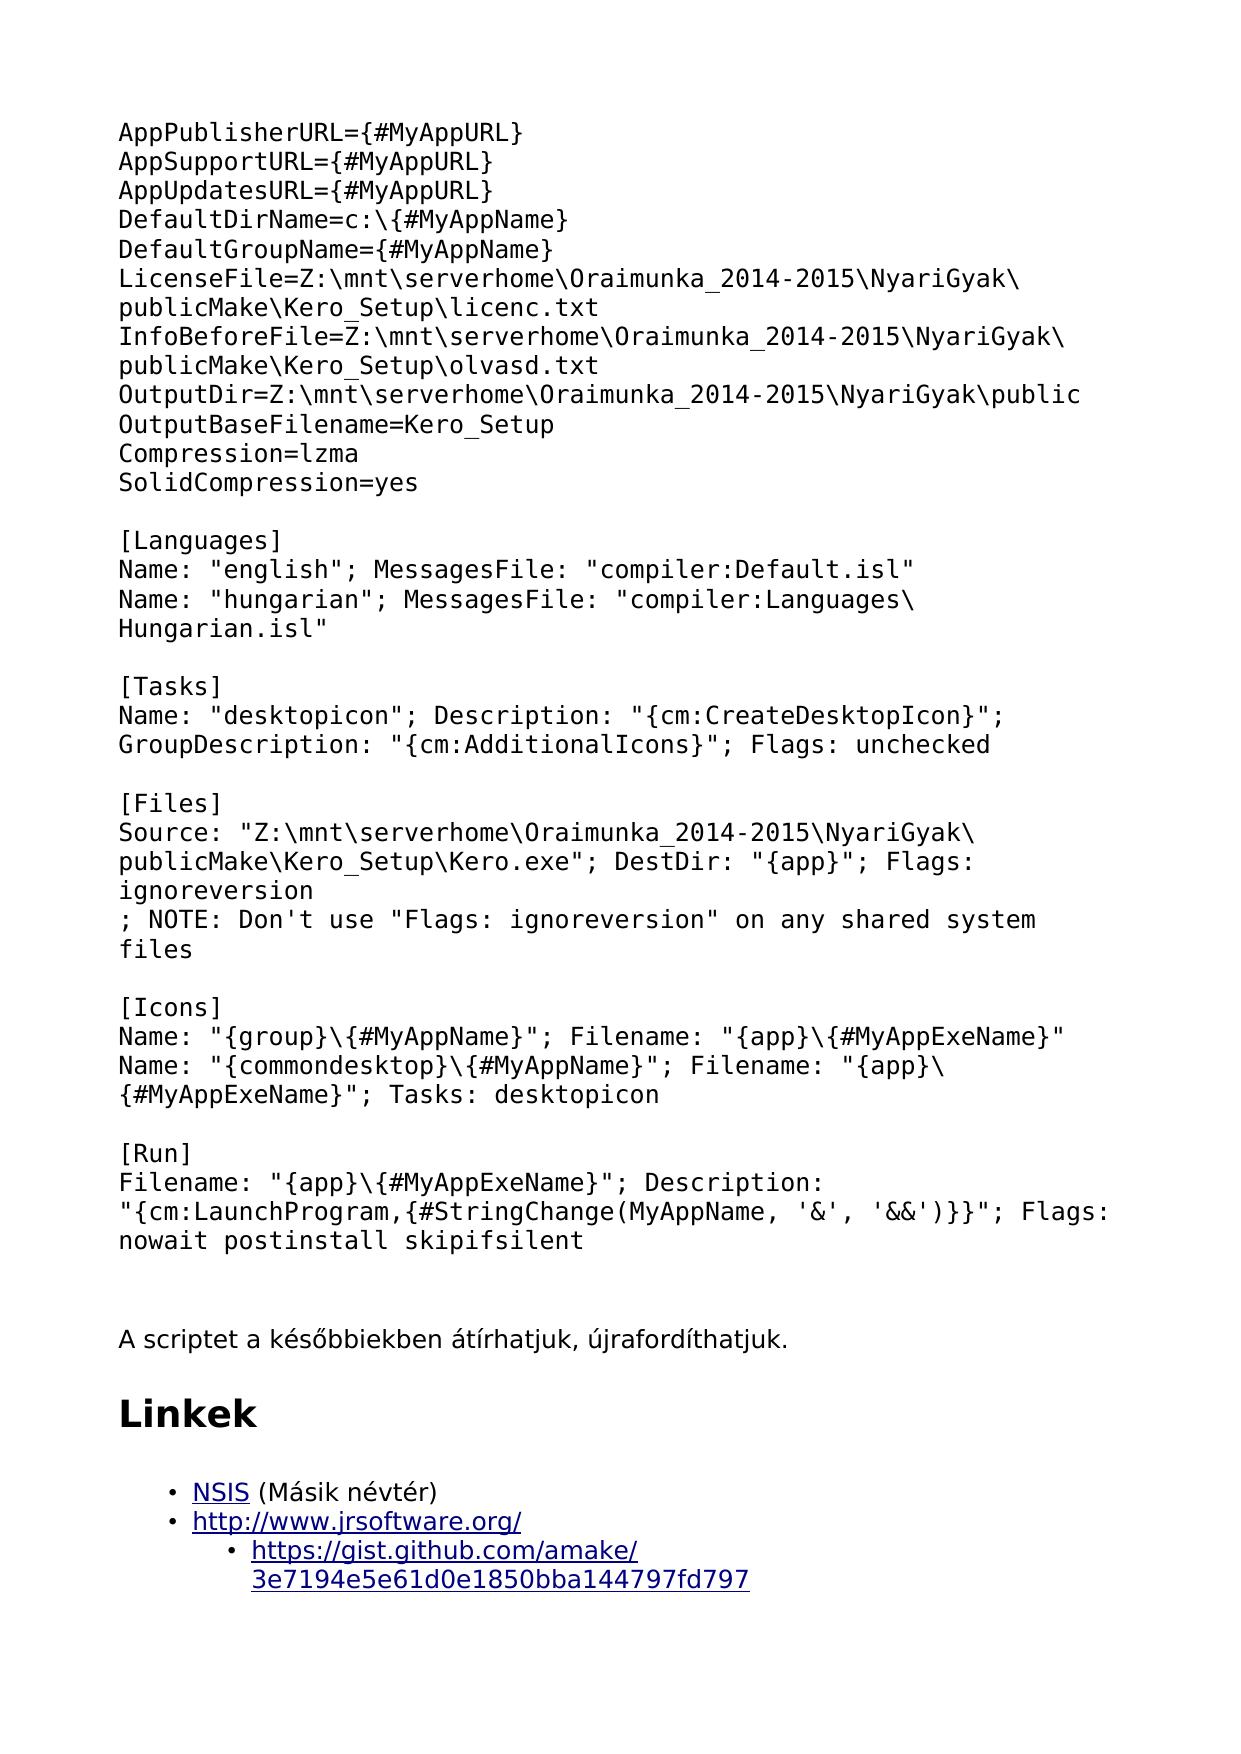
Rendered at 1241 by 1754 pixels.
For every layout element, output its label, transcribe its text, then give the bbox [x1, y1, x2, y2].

subtitle Linkek [118, 1392, 1122, 1436]
text AppPublisherURL={#MyAppURL} AppSupportURL={#MyAppURL} AppUpdatesURL={#MyAppURL} DefaultDirName=c:\{#MyAppName} DefaultGroupName={#MyAppName} LicenseFile=Z:\mnt\serverhome\Oraimunka_2014-2015\NyariGyak\publicMake\Kero_Setup\licenc.txt InfoBeforeFile=Z:\mnt\serverhome\Oraimunka_2014-2015\NyariGyak\publicMake\Kero_Setup\olvasd.txt OutputDir=Z:\mnt\serverhome\Oraimunka_2014-2015\NyariGyak\public OutputBaseFilename=Kero_Setup Compression=lzma SolidCompression=yes [Languages] Name: "english"; MessagesFile: "compiler:Default.isl" Name: "hungarian"; MessagesFile: "compiler:Languages\Hungarian.isl" [Tasks] Name: "desktopicon"; Description: "{cm:CreateDesktopIcon}"; GroupDescription: "{cm:AdditionalIcons}"; Flags: unchecked [Files] Source: "Z:\mnt\serverhome\Oraimunka_2014-2015\NyariGyak\publicMake\Kero_Setup\Kero.exe"; DestDir: "{app}"; Flags: ignoreversion ; NOTE: Don't use "Flags: ignoreversion" on any shared system files [Icons] Name: "{group}\{#MyAppName}"; Filename: "{app}\{#MyAppExeName}" Name: "{commondesktop}\{#MyAppName}"; Filename: "{app}\{#MyAppExeName}"; Tasks: desktopicon [Run] Filename: "{app}\{#MyAppExeName}"; Description: "{cm:LaunchProgram,{#StringChange(MyAppName, '&', '&&')}}"; Flags: nowait postinstall skipifsilent [118, 118, 1122, 1314]
list http://www.jrsoftware.org/ [177, 1507, 1122, 1536]
list https://gist.github.com/amake/3e7194e5e61d0e1850bba144797fd797 [236, 1536, 1122, 1595]
list NSIS (Másik névtér) [177, 1478, 1122, 1507]
text A scriptet a későbbiekben átírhatjuk, újrafordíthatjuk. [118, 1326, 1122, 1355]
